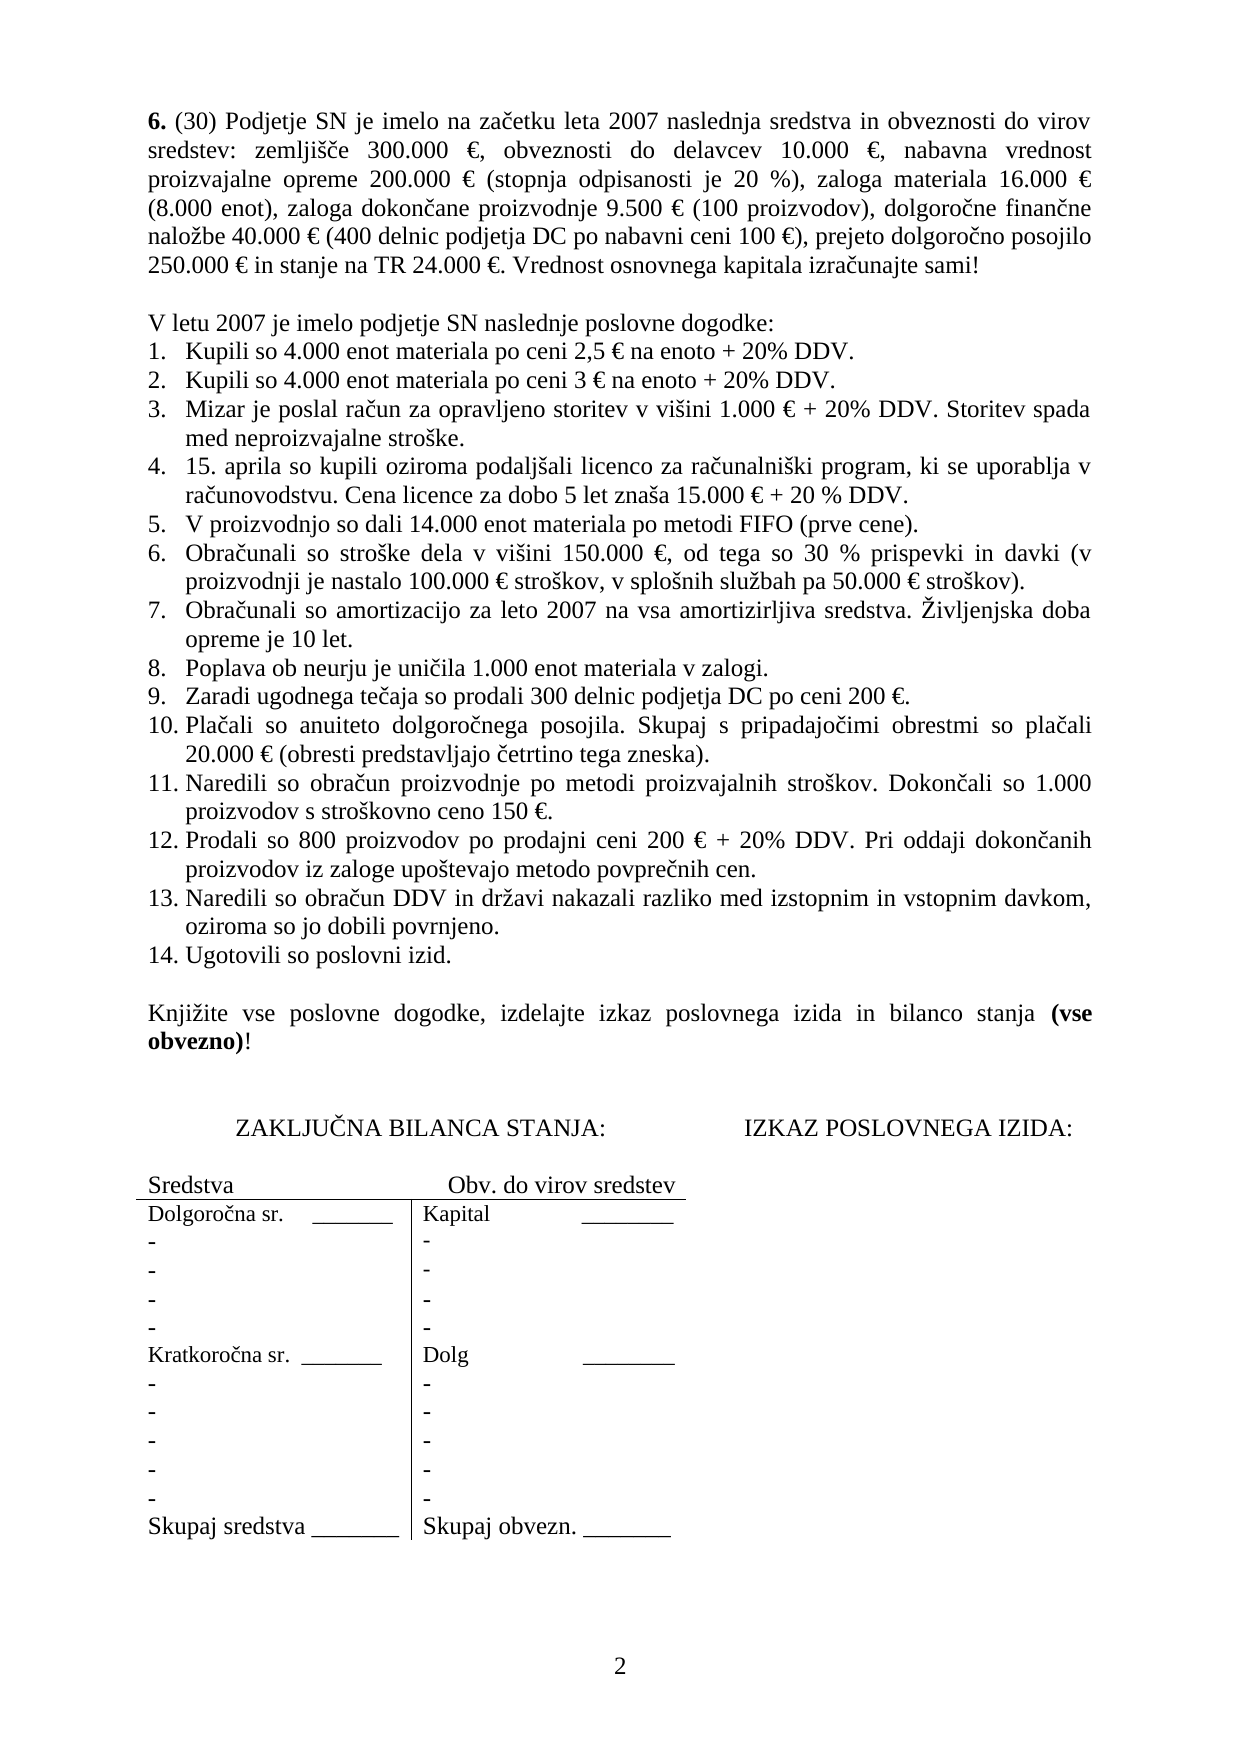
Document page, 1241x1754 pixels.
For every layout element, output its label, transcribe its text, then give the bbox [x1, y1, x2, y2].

text Knjižite vse poslovne dogodke, izdelajte izkaz poslovnega izida in bilanco stanja (vse obvezno)! [148, 998, 1092, 1055]
table_cell - [412, 1368, 686, 1396]
table_cell Kapital ________ [412, 1200, 686, 1226]
table_cell - [136, 1483, 411, 1511]
list Prodali so 800 proizvodov po prodajni ceni 200 € + 20% DDV. Pri oddaji dokončanih proizvodov iz zaloge upoštevajo metodo povprečnih cen. [148, 825, 1092, 883]
table_cell - [412, 1255, 686, 1284]
table_cell - [136, 1368, 411, 1396]
table_cell - [136, 1313, 411, 1341]
table_cell - [136, 1454, 411, 1483]
table_cell - [412, 1284, 686, 1312]
table_cell Dolg ________ [412, 1341, 686, 1368]
text V letu 2007 je imelo podjetje SN naslednje poslovne dogodke: [148, 308, 1092, 336]
table_cell - [412, 1396, 686, 1425]
list Zaradi ugodnega tečaja so prodali 300 delnic podjetja DC po ceni 200 €. [148, 681, 1092, 710]
table_header Obv. do virov sredstev [411, 1170, 686, 1199]
text 6. (30) Podjetje SN je imelo na začetku leta 2007 naslednja sredstva in obveznosti do virov sredstev: zemljišče 300.000 €, obveznosti do delavcev 10.000 €, nabavna vrednost proizvajalne opreme 200.000 € (stopnja odpisanosti je 20 %), zaloga materiala 16.000 € (8.000 enot), zaloga dokončane proizvodnje 9.500 € (100 proizvodov), dolgoročne finančne naložbe 40.000 € (400 delnic podjetja DC po nabavni ceni 100 €), prejeto dolgoročno posojilo 250.000 € in stanje na TR 24.000 €. Vrednost osnovnega kapitala izračunajte sami! [148, 106, 1092, 279]
table_cell - [412, 1483, 686, 1511]
table_cell Dolgoročna sr. _______ [136, 1200, 411, 1226]
list Kupili so 4.000 enot materiala po ceni 2,5 € na enoto + 20% DDV. [148, 336, 1092, 365]
table_cell - [412, 1425, 686, 1454]
list Obračunali so stroške dela v višini 150.000 €, od tega so 30 % prispevki in davki (v proizvodnji je nastalo 100.000 € stroškov, v splošnih službah pa 50.000 € stroškov). [148, 538, 1092, 595]
text ZAKLJUČNA BILANCA STANJA: IZKAZ POSLOVNEGA IZIDA: [148, 1113, 1092, 1141]
list V proizvodnjo so dali 14.000 enot materiala po metodi FIFO (prve cene). [148, 509, 1092, 538]
list 15. aprila so kupili oziroma podaljšali licenco za računalniški program, ki se uporablja v računovodstvu. Cena licence za dobo 5 let znaša 15.000 € + 20 % DDV. [148, 451, 1092, 509]
table_cell - [136, 1425, 411, 1454]
list Mizar je poslal račun za opravljeno storitev v višini 1.000 € + 20% DDV. Storitev spada med neproizvajalne stroške. [148, 394, 1092, 451]
list Plačali so anuiteto dolgoročnega posojila. Skupaj s pripadajočimi obrestmi so plačali 20.000 € (obresti predstavljajo četrtino tega zneska). [148, 710, 1092, 768]
table_cell - [136, 1284, 411, 1312]
table_cell Skupaj sredstva _______ [136, 1511, 411, 1540]
list Poplava ob neurju je uničila 1.000 enot materiala v zalogi. [148, 653, 1092, 681]
table_cell - [412, 1454, 686, 1483]
list Ugotovili so poslovni izid. [148, 940, 1092, 969]
list Naredili so obračun DDV in državi nakazali razliko med izstopnim in vstopnim davkom, oziroma so jo dobili povrnjeno. [148, 883, 1092, 940]
table_cell Kratkoročna sr. _______ [136, 1341, 411, 1368]
table_cell - [136, 1396, 411, 1425]
table_cell - [412, 1313, 686, 1341]
list Obračunali so amortizacijo za leto 2007 na vsa amortizirljiva sredstva. Življenjska doba opreme je 10 let. [148, 595, 1092, 653]
list Kupili so 4.000 enot materiala po ceni 3 € na enoto + 20% DDV. [148, 365, 1092, 394]
table_cell - [136, 1255, 411, 1284]
table_cell - [412, 1226, 686, 1255]
table_cell Skupaj obvezn. _______ [412, 1511, 686, 1540]
table_cell - [136, 1226, 411, 1255]
table_header Sredstva [136, 1170, 411, 1199]
list Naredili so obračun proizvodnje po metodi proizvajalnih stroškov. Dokončali so 1.000 proizvodov s stroškovno ceno 150 €. [148, 768, 1092, 825]
